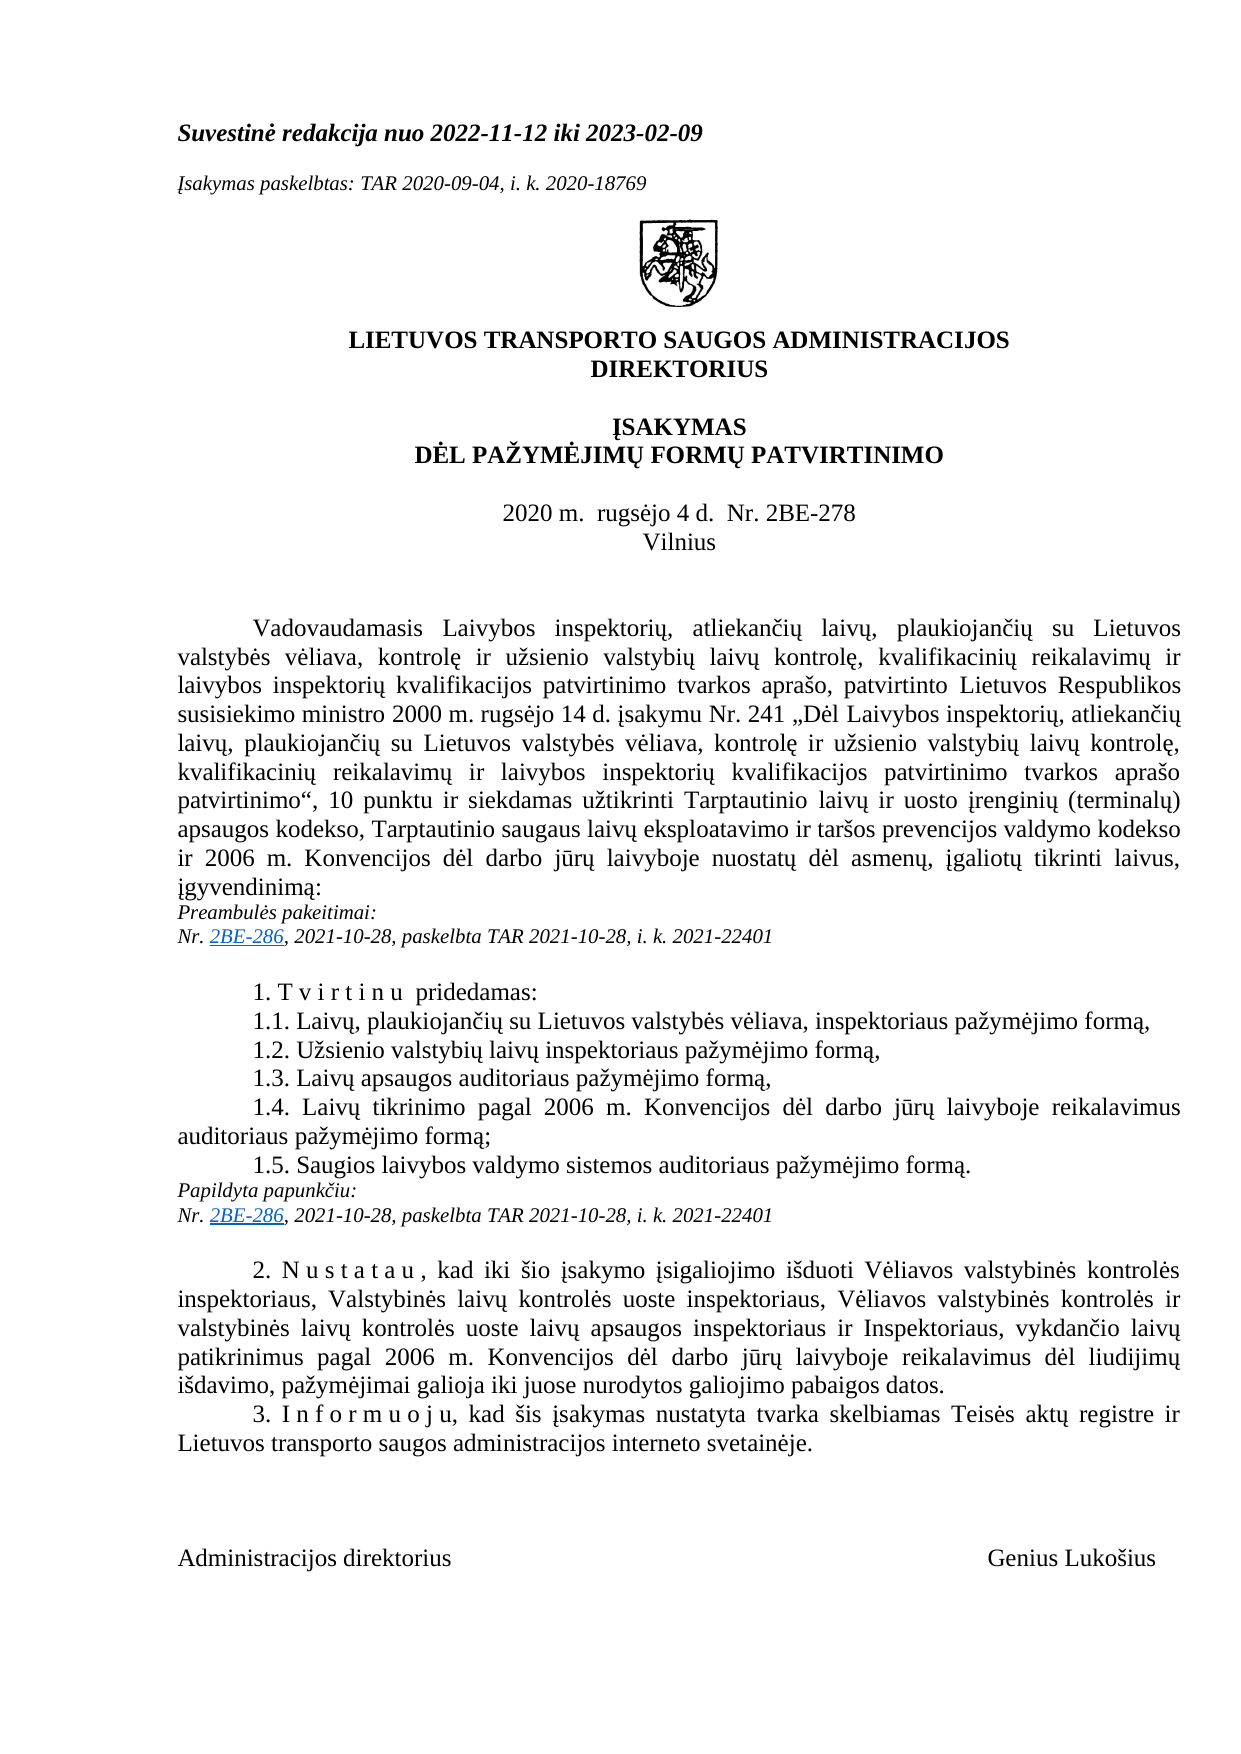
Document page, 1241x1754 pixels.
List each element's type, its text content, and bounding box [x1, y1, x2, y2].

text 1.2. Užsienio valstybių laivų inspektoriaus pažymėjimo formą, [177, 1035, 1181, 1063]
text Vadovaudamasis Laivybos inspektorių, atliekančių laivų, plaukiojančių su Lietuvos valstybės vėliava, kontrolę ir užsienio valstybių laivų kontrolę, kvalifikacinių reikalavimų ir laivybos inspektorių kvalifikacijos patvirtinimo tvarkos aprašo, patvirtinto Lietuvos Respublikos susisiekimo ministro 2000 m. rugsėjo 14 d. įsakymu Nr. 241 „Dėl Laivybos inspektorių, atliekančių laivų, plaukiojančių su Lietuvos valstybės vėliava, kontrolę ir užsienio valstybių laivų kontrolę, kvalifikacinių reikalavimų ir laivybos inspektorių kvalifikacijos patvirtinimo tvarkos aprašo patvirtinimo“, 10 punktu ir siekdamas užtikrinti Tarptautinio laivų ir uosto įrenginių (terminalų) apsaugos kodekso, Tarptautinio saugaus laivų eksploatavimo ir taršos prevencijos valdymo kodekso ir 2006 m. Konvencijos dėl darbo jūrų laivyboje nuostatų dėl asmenų, įgaliotų tikrinti laivus, įgyvendinimą: [177, 613, 1181, 900]
text 2. Nustatau, kad iki šio įsakymo įsigaliojimo išduoti Vėliavos valstybinės kontrolės inspektoriaus, Valstybinės laivų kontrolės uoste inspektoriaus, Vėliavos valstybinės kontrolės ir valstybinės laivų kontrolės uoste laivų apsaugos inspektoriaus ir Inspektoriaus, vykdančio laivų patikrinimus pagal 2006 m. Konvencijos dėl darbo jūrų laivyboje reikalavimus dėl liudijimų išdavimo, pažymėjimai galioja iki juose nurodytos galiojimo pabaigos datos. [177, 1255, 1181, 1399]
text 1.5. Saugios laivybos valdymo sistemos auditoriaus pažymėjimo formą. [177, 1150, 1181, 1178]
text Vilnius [177, 527, 1181, 555]
text DĖL PAŽYMĖJIMŲ FORMŲ PATVIRTINIMO [177, 440, 1181, 469]
text Įsakymas paskelbtas: TAR 2020-09-04, i. k. 2020-18769 [177, 171, 1181, 195]
text Administracijos direktorius Genius Lukošius [177, 1543, 1181, 1572]
text 1. Tvirtinu pridedamas: [177, 977, 1181, 1006]
text Nr. 2BE-286, 2021-10-28, paskelbta TAR 2021-10-28, i. k. 2021-22401 [177, 1202, 1181, 1227]
text 1.3. Laivų apsaugos auditoriaus pažymėjimo formą, [177, 1063, 1181, 1092]
text 1.1. Laivų, plaukiojančių su Lietuvos valstybės vėliava, inspektoriaus pažymėjimo formą, [177, 1006, 1181, 1035]
text LIETUVOS TRANSPORTO SAUGOS ADMINISTRACIJOS [177, 325, 1181, 354]
text Preambulės pakeitimai: [177, 900, 1181, 924]
text 2020 m. rugsėjo 4 d. Nr. 2BE-278 [177, 498, 1181, 527]
text 3. Informuoju, kad šis įsakymas nustatyta tvarka skelbiamas Teisės aktų registre ir Lietuvos transporto saugos administracijos interneto svetainėje. [177, 1399, 1181, 1457]
text Suvestinė redakcija nuo 2022-11-12 iki 2023-02-09 [177, 118, 1181, 147]
text DIREKTORIUS [177, 354, 1181, 383]
text Papildyta papunkčiu: [177, 1178, 1181, 1202]
text Nr. 2BE-286, 2021-10-28, paskelbta TAR 2021-10-28, i. k. 2021-22401 [177, 924, 1181, 948]
text ĮSAKYMAS [177, 412, 1181, 440]
text 1.4. Laivų tikrinimo pagal 2006 m. Konvencijos dėl darbo jūrų laivyboje reikalavimus auditoriaus pažymėjimo formą; [177, 1092, 1181, 1150]
